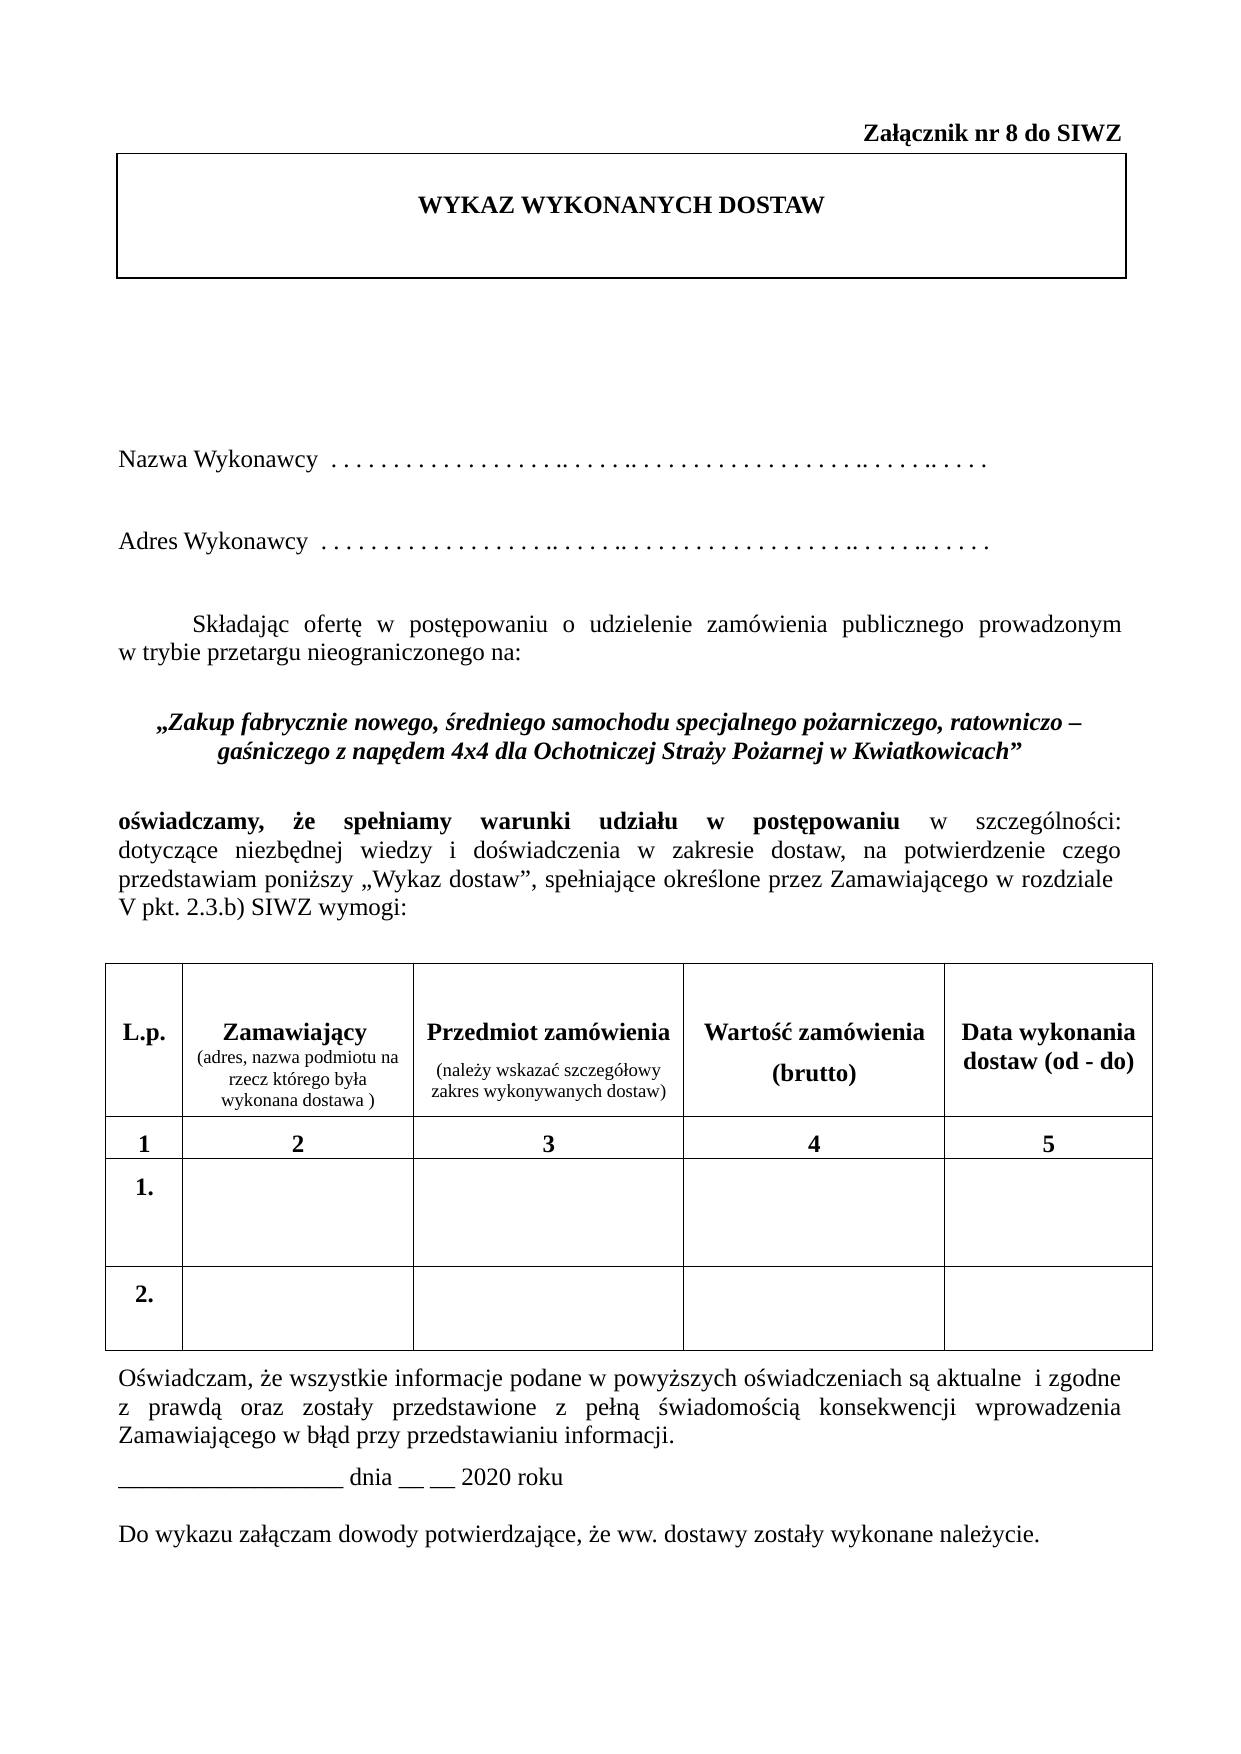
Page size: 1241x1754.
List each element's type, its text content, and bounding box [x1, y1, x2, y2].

table_cell [945, 1159, 1152, 1266]
table_cell 2. [106, 1267, 182, 1349]
table_header Przedmiot zamówienia (należy wskazać szczegółowy zakres wykonywanych dostaw) [414, 964, 683, 1116]
text Do wykazu załączam dowody potwierdzające, że ww. dostawy zostały wykonane należycie. [118, 1519, 1122, 1548]
text Oświadczam, że wszystkie informacje podane w powyższych oświadczeniach są aktualne i zgodne z prawdą oraz zostały przedstawione z pełną świadomością konsekwencji wprowadzenia Zamawiającego w błąd przy przedstawianiu informacji. [118, 1363, 1122, 1449]
table_cell [684, 1267, 944, 1349]
table_cell [945, 1267, 1152, 1349]
table_cell 4 [684, 1117, 944, 1158]
text WYKAZ WYKONANYCH DOSTAW [133, 191, 1110, 219]
table_cell 1. [106, 1159, 182, 1266]
table_cell 3 [414, 1117, 683, 1158]
table_cell [684, 1159, 944, 1266]
table_cell 2 [183, 1117, 413, 1158]
table_header L.p. [106, 964, 182, 1116]
table_cell 5 [945, 1117, 1152, 1158]
table_cell [183, 1159, 413, 1266]
text Załącznik nr 8 do SIWZ [118, 118, 1122, 147]
text „Zakup fabrycznie nowego, średniego samochodu specjalnego pożarniczego, ratowniczo – gaśniczego z napędem 4x4 dla Ochotniczej Straży Pożarnej w Kwiatkowicach” [118, 707, 1122, 794]
table_header Data wykonania dostaw (od - do) [945, 964, 1152, 1116]
table_cell 1 [106, 1117, 182, 1158]
text Adres Wykonawcy . . . . . . . . . . . . . . . . . . .. . . . . .. . . . . . . . . . . . . . . . . . .. . . . . .. . . . . . [118, 526, 1122, 555]
text Nazwa Wykonawcy . . . . . . . . . . . . . . . . . . .. . . . . .. . . . . . . . . . . . . . . . . . .. . . . . .. . . . . [118, 444, 1122, 472]
text __________________ dnia __ __ 2020 roku [118, 1462, 1122, 1491]
table_cell [183, 1267, 413, 1349]
table_header Zamawiający (adres, nazwa podmiotu na rzecz którego była wykonana dostawa ) [183, 964, 413, 1116]
table_cell [414, 1267, 683, 1349]
text oświadczamy, że spełniamy warunki udziału w postępowaniu w szczególności: dotyczące niezbędnej wiedzy i doświadczenia w zakresie dostaw, na potwierdzenie czego przedstawiam poniższy „Wykaz dostaw”, spełniające określone przez Zamawiającego w rozdziale V pkt. 2.3.b) SIWZ wymogi: [118, 806, 1122, 921]
table_cell [414, 1159, 683, 1266]
table_header Wartość zamówienia (brutto) [684, 964, 944, 1116]
text Składając ofertę w postępowaniu o udzielenie zamówienia publicznego prowadzonym w trybie przetargu nieograniczonego na: [118, 609, 1122, 666]
